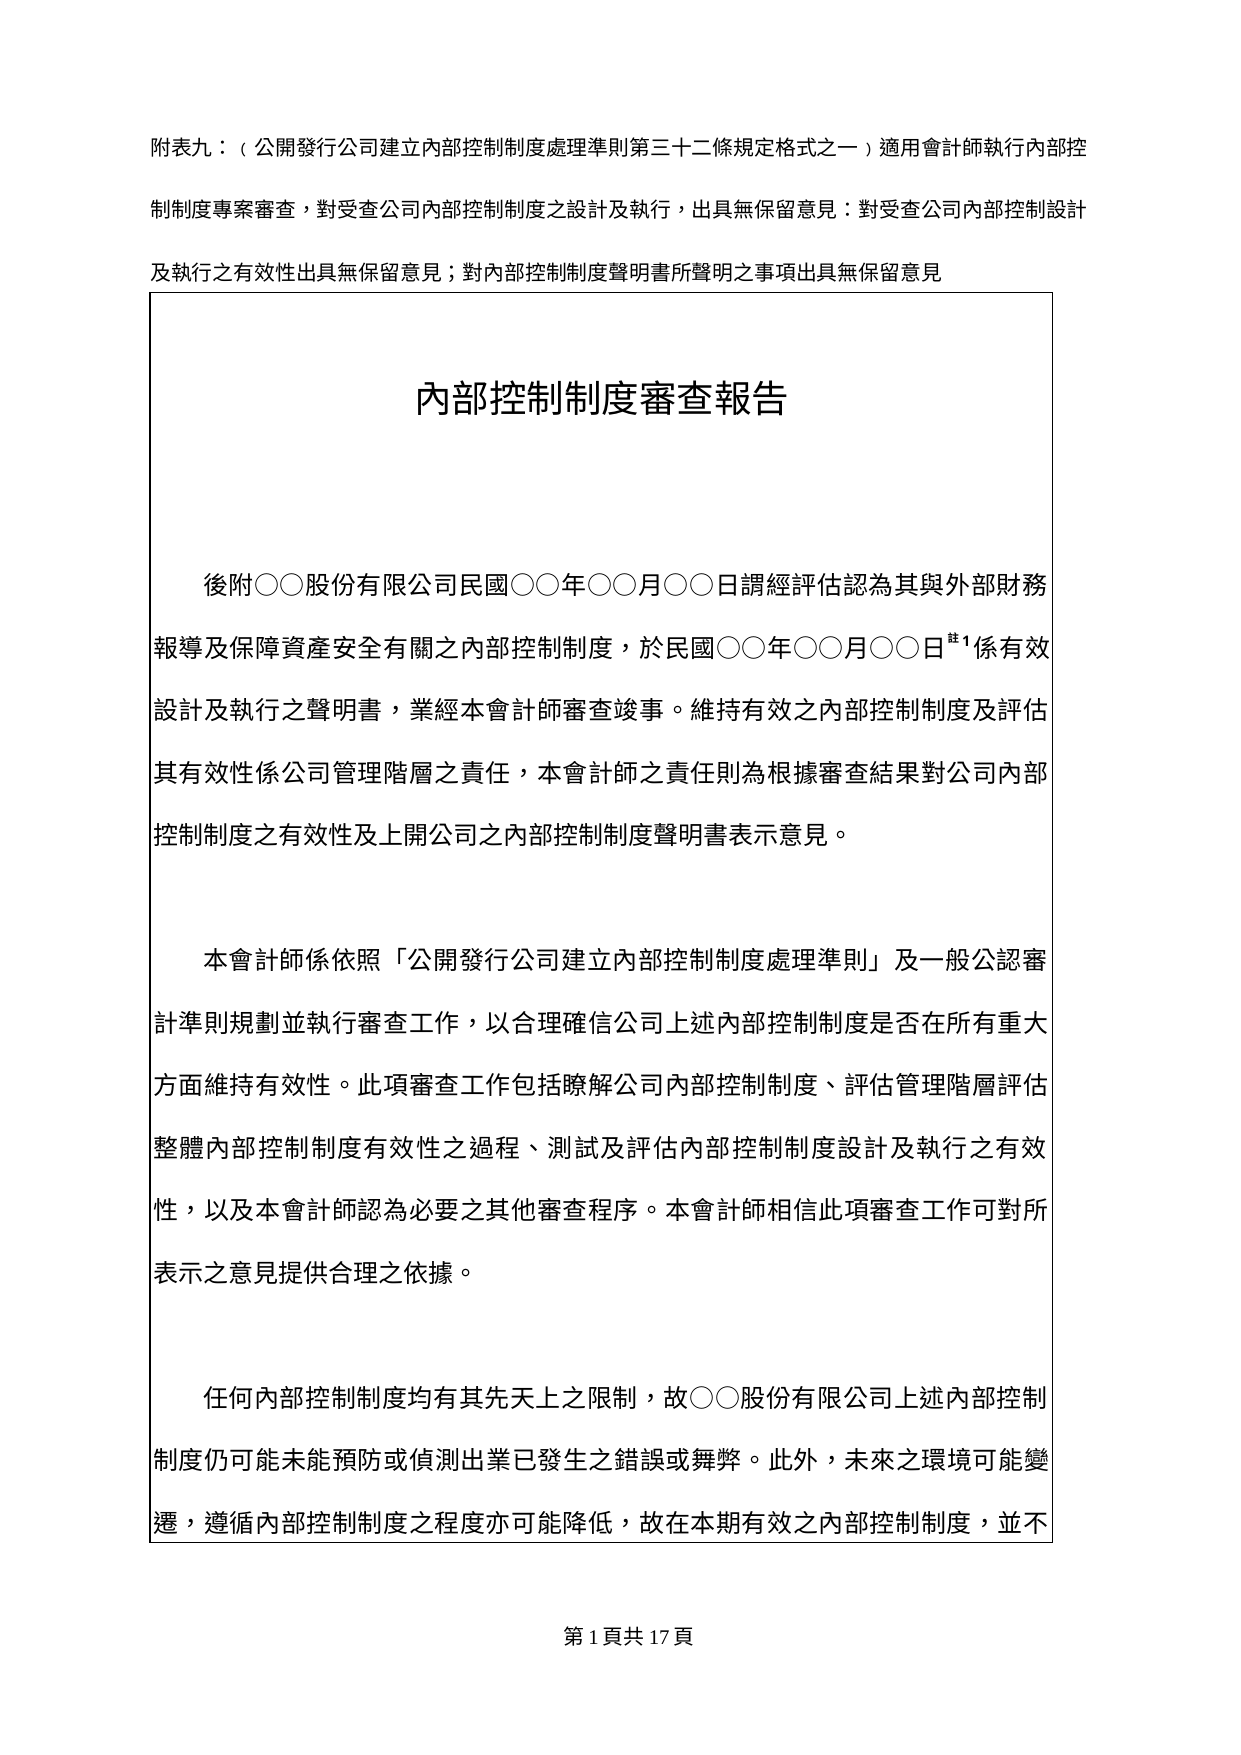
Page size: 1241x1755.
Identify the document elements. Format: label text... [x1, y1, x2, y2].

table_header 內部控制制度審查報告 後附○○股份有限公司民國○○年○○月○○日謂經評估認為其與外部財務報導及保障資產安全有關之內部控制制度，於民國○○年○○月○○日註1係有效設計及執行之聲明書，業經本會計師審查竣事。維持有效之內部控制制度及評估其有效性係公司管理階層之責任，本會計師之責任則為根據審查結果對公司內部控制制度之有效性及上開公司之內部控制制度聲明書表示意見。 本會計師係依照「公開發行公司建立內部控制制度處理準則」及一般公認審計準則規劃並執行審查工作，以合理確信公司上述內部控制制度是否在所有重大方面維持有效性。此項審查工作包括瞭解公司內部控制制度、評估管理階層評估整體內部控制制度有效性之過程、測試及評估內部控制制度設計及執行之有效性，以及本會計師認為必要之其他審查程序。本會計師相信此項審查工作可對所表示之意見提供合理之依據。 任何內部控制制度均有其先天上之限制，故○○股份有限公司上述內部控制制度仍可能未能預防或偵測出業已發生之錯誤或舞弊。此外，未來之環境可能變遷，遵循內部控制制度之程度亦可能降低，故在本期有效之內部控制制度，並不 [151, 293, 1052, 1542]
text 附表九：﹙公開發行公司建立內部控制制度處理準則第三十二條規定格式之一﹚適用會計師執行內部控制制度專案審查，對受查公司內部控制制度之設計及執行，出具無保留意見：對受查公司內部控制設計及執行之有效性出具無保留意見；對內部控制制度聲明書所聲明之事項出具無保留意見 [150, 104, 1107, 292]
